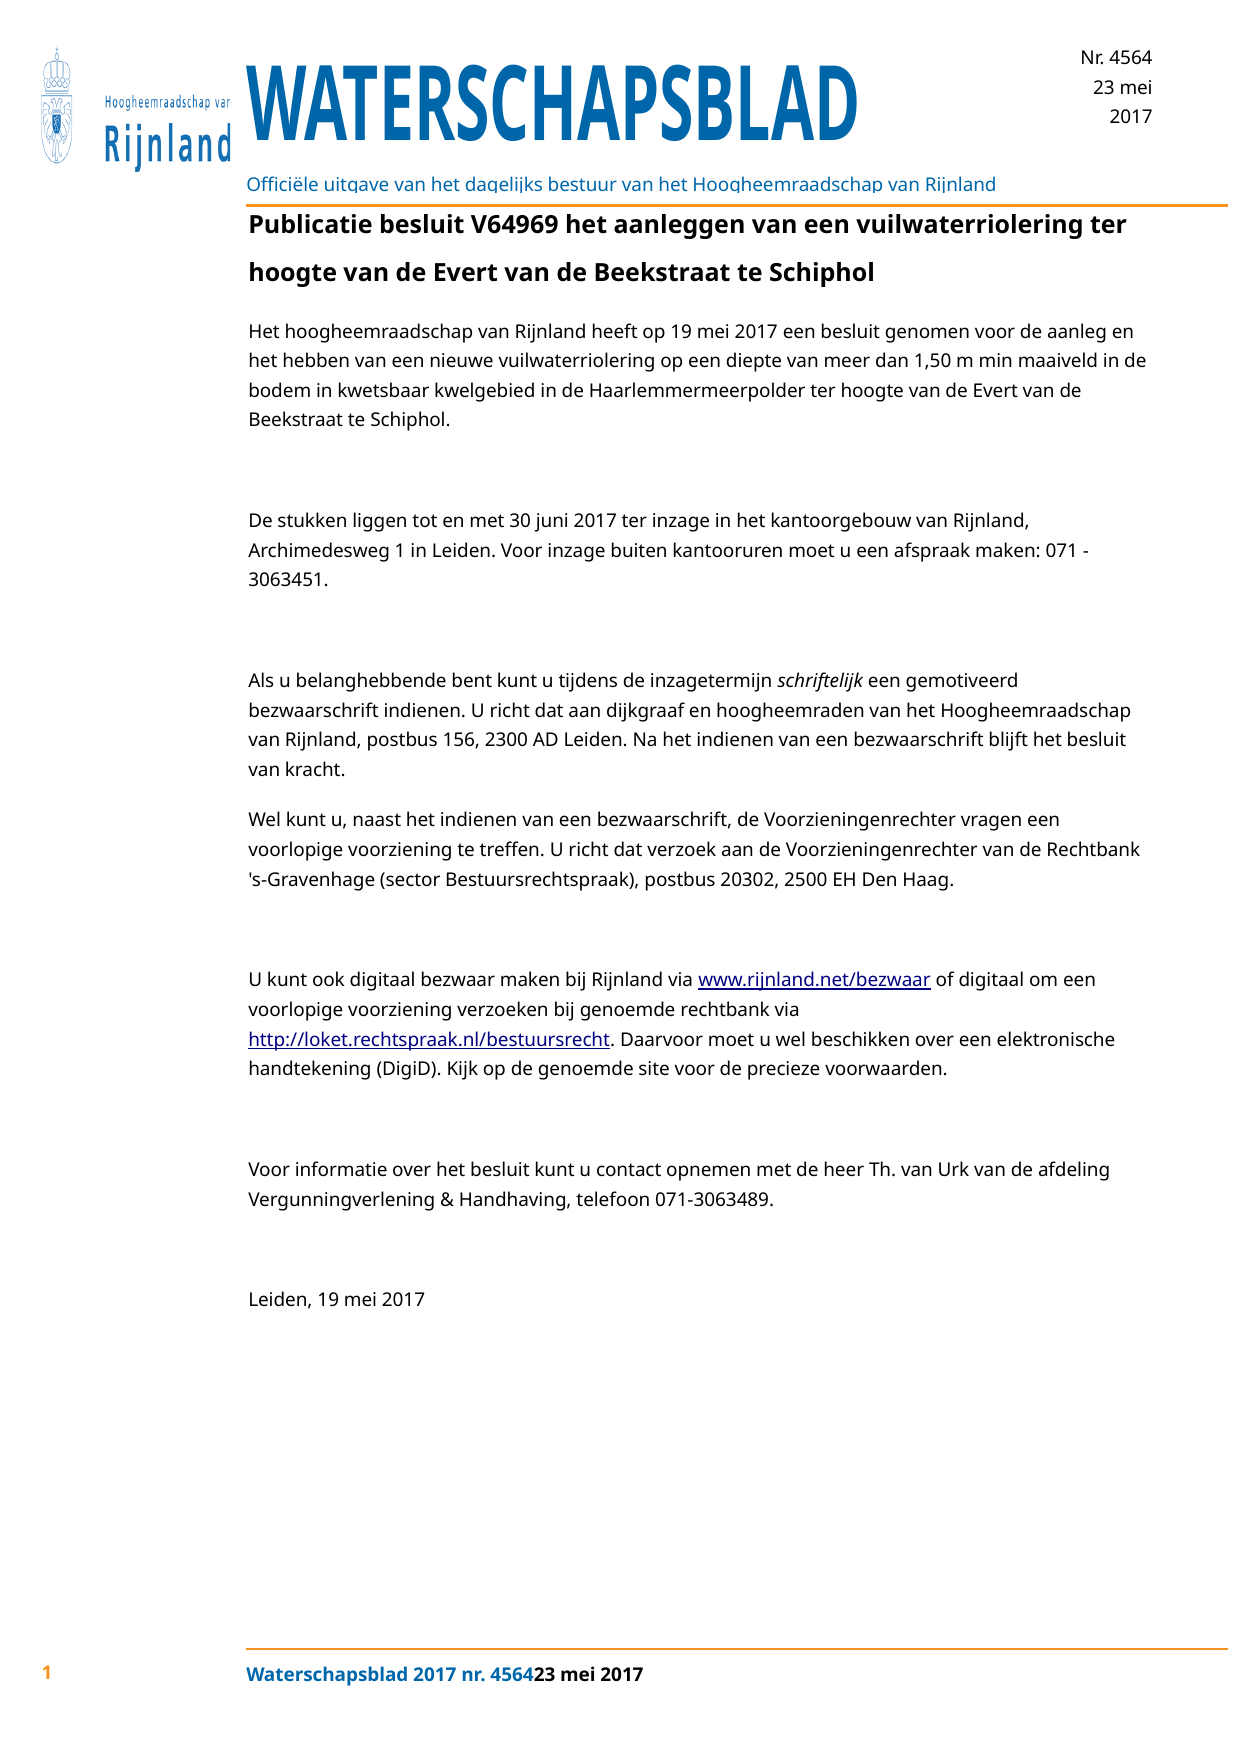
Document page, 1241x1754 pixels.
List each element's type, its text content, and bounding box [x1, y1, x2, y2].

text Het hoogheemraadschap van Rijnland heeft op 19 mei 2017 een besluit genomen voor de aanleg en het hebben van een nieuwe vuilwaterriolering op een diepte van meer dan 1,50 m min maaiveld in de bodem in kwetsbaar kwelgebied in de Haarlemmermeerpolder ter hoogte van de Evert van de Beekstraat te Schiphol. [248, 318, 1152, 432]
text Publicatie besluit V64969 het aanleggen van een vuilwaterriolering ter hoogte van de Evert van de Beekstraat te Schiphol [248, 207, 1152, 288]
text De stukken liggen tot en met 30 juni 2017 ter inzage in het kantoorgebouw van Rijnland, Archimedesweg 1 in Leiden. Voor inzage buiten kantooruren moet u een afspraak maken: 071 - 3063451. [248, 507, 1152, 592]
text Als u belanghebbende bent kunt u tijdens de inzagetermijn schriftelijk een gemotiveerd bezwaarschrift indienen. U richt dat aan dijkgraaf en hoogheemraden van het Hoogheemraadschap van Rijnland, postbus 156, 2300 AD Leiden. Na het indienen van een bezwaarschrift blijft het besluit van kracht. [248, 667, 1152, 782]
text U kunt ook digitaal bezwaar maken bij Rijnland via www.rijnland.net/bezwaar of digitaal om een voorlopige voorziening verzoeken bij genoemde rechtbank via http://loket.rechtspraak.nl/bestuursrecht. Daarvoor moet u wel beschikken over een elektronische handtekening (DigiD). Kijk op de genoemde site voor de precieze voorwaarden. [248, 967, 1152, 1081]
text Leiden, 19 mei 2017 [248, 1287, 1152, 1312]
picture [41, 47, 231, 172]
text Wel kunt u, naast het indienen van een bezwaarschrift, de Voorzieningenrechter vragen een voorlopige voorziening te treffen. U richt dat verzoek aan de Voorzieningenrechter van de Rechtbank 's-Gravenhage (sector Bestuursrechtspraak), postbus 20302, 2500 EH Den Haag. [248, 807, 1152, 892]
text Voor informatie over het besluit kunt u contact opnemen met de heer Th. van Urk van de afdeling Vergunningverlening & Handhaving, telefoon 071-3063489. [248, 1156, 1152, 1212]
